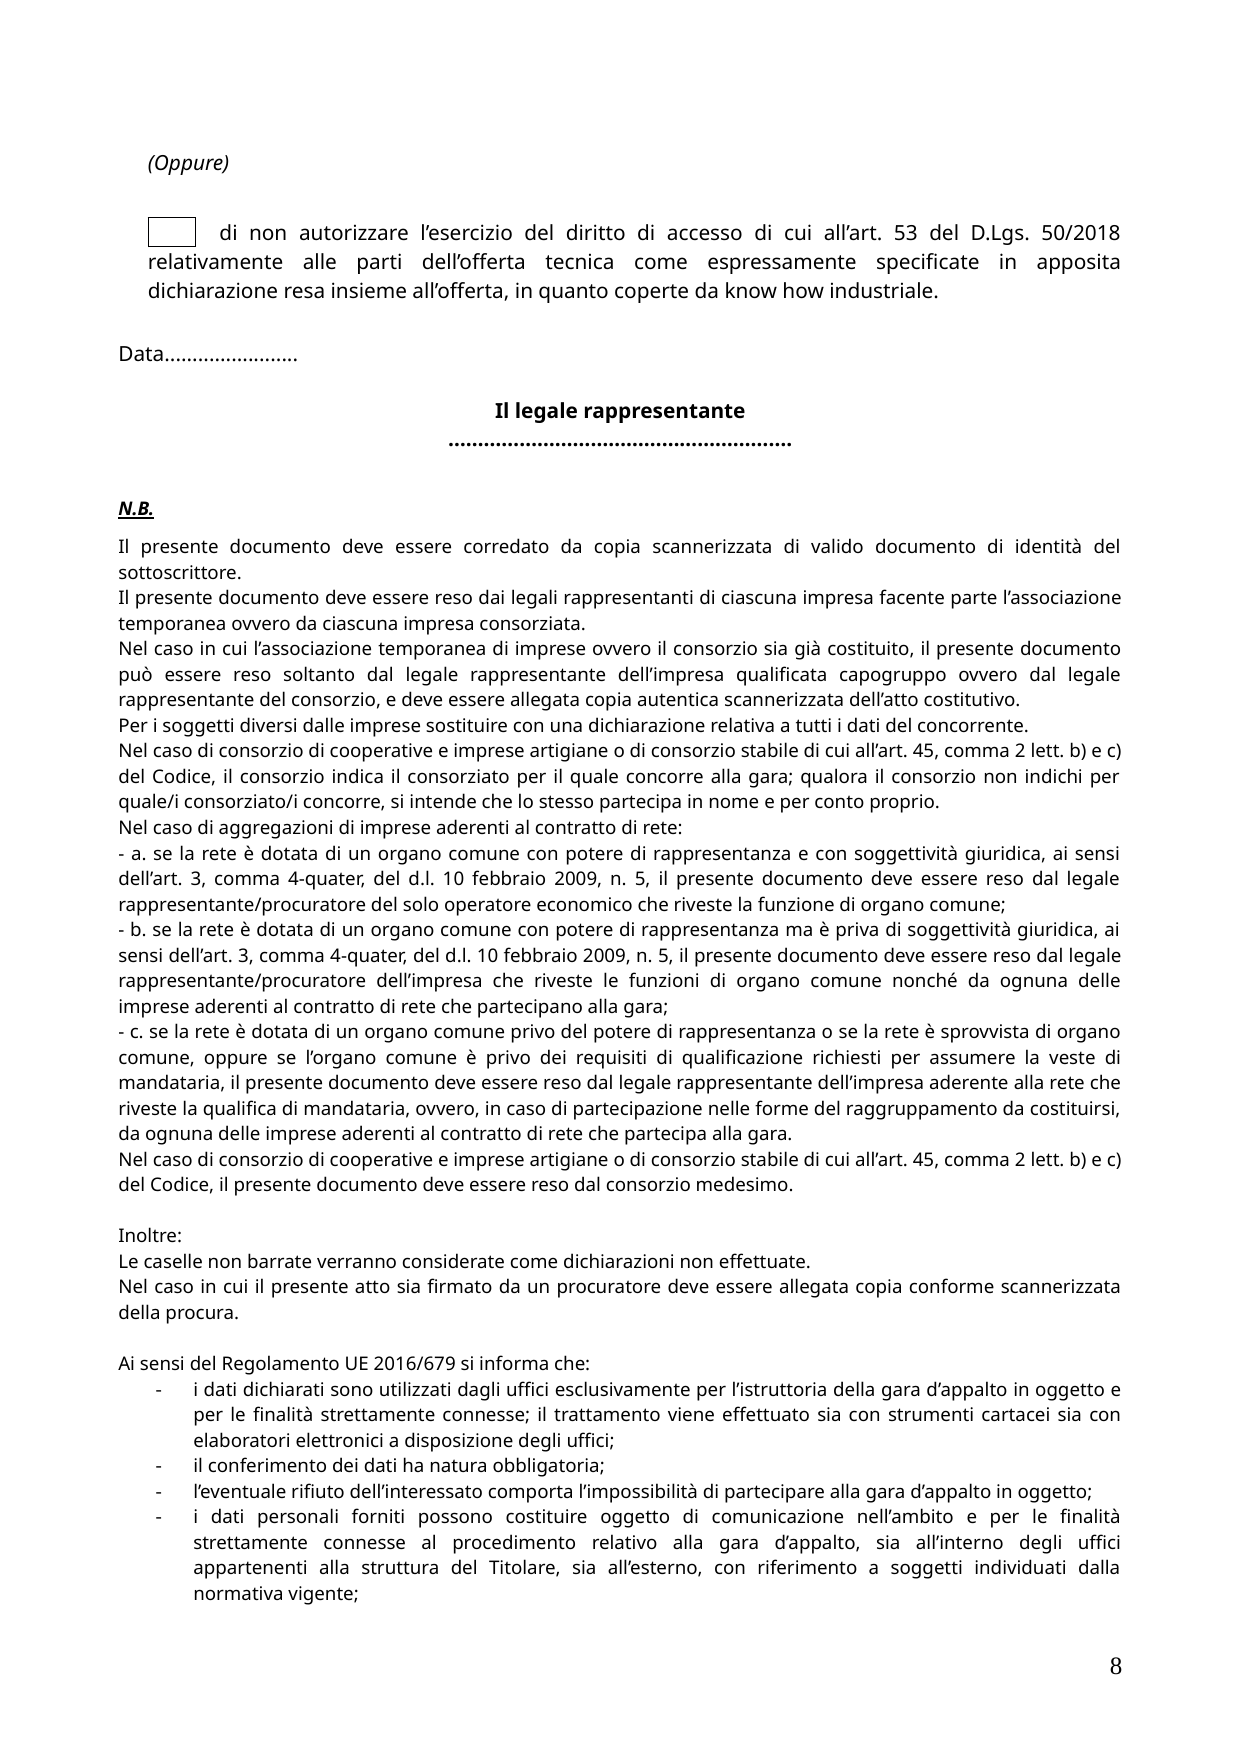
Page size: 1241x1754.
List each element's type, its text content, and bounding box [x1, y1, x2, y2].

text Nel caso in cui l’associazione temporanea di imprese ovvero il consorzio sia già costituito, il presente documento può essere reso soltanto dal legale rappresentante dell’impresa qualificata capogruppo ovvero dal legale rappresentante del consorzio, e deve essere allegata copia autentica scannerizzata dell’atto costitutivo. [118, 636, 1122, 712]
subtitle Il legale rappresentante [118, 396, 1122, 424]
list i dati dichiarati sono utilizzati dagli uffici esclusivamente per l’istruttoria della gara d’appalto in oggetto e per le finalità strettamente connesse; il trattamento viene effettuato sia con strumenti cartacei sia con elaboratori elettronici a disposizione degli uffici; [156, 1376, 1122, 1452]
text (Oppure) [148, 148, 1122, 176]
text Il presente documento deve essere reso dai legali rappresentanti di ciascuna impresa facente parte l’associazione temporanea ovvero da ciascuna impresa consorziata. [118, 585, 1122, 636]
text Data........................ [118, 339, 1122, 367]
text N.B. [118, 495, 1122, 521]
text - c. se la rete è dotata di un organo comune privo del potere di rappresentanza o se la rete è sprovvista di organo comune, oppure se l’organo comune è privo dei requisiti di qualificazione richiesti per assumere la veste di mandataria, il presente documento deve essere reso dal legale rappresentante dell’impresa aderente alla rete che riveste la qualifica di mandataria, ovvero, in caso di partecipazione nelle forme del raggruppamento da costituirsi, da ognuna delle imprese aderenti al contratto di rete che partecipa alla gara. [118, 1018, 1122, 1146]
text - b. se la rete è dotata di un organo comune con potere di rappresentanza ma è priva di soggettività giuridica, ai sensi dell’art. 3, comma 4-quater, del d.l. 10 febbraio 2009, n. 5, il presente documento deve essere reso dal legale rappresentante/procuratore dell’impresa che riveste le funzioni di organo comune nonché da ognuna delle imprese aderenti al contratto di rete che partecipano alla gara; [118, 916, 1122, 1018]
list l’eventuale rifiuto dell’interessato comporta l’impossibilità di partecipare alla gara d’appalto in oggetto; [156, 1478, 1122, 1503]
text Le caselle non barrate verranno considerate come dichiarazioni non effettuate. [118, 1248, 1122, 1274]
text - a. se la rete è dotata di un organo comune con potere di rappresentanza e con soggettività giuridica, ai sensi dell’art. 3, comma 4-quater, del d.l. 10 febbraio 2009, n. 5, il presente documento deve essere reso dal legale rappresentante/procuratore del solo operatore economico che riveste la funzione di organo comune; [118, 840, 1122, 916]
text Nel caso di aggregazioni di imprese aderenti al contratto di rete: [118, 814, 1122, 840]
text Nel caso in cui il presente atto sia firmato da un procuratore deve essere allegata copia conforme scannerizzata della procura. [118, 1274, 1122, 1325]
text Ai sensi del Regolamento UE 2016/679 si informa che: [118, 1350, 1122, 1376]
text Nel caso di consorzio di cooperative e imprese artigiane o di consorzio stabile di cui all’art. 45, comma 2 lett. b) e c) del Codice, il presente documento deve essere reso dal consorzio medesimo. [118, 1146, 1122, 1197]
list i dati personali forniti possono costituire oggetto di comunicazione nell’ambito e per le finalità strettamente connesse al procedimento relativo alla gara d’appalto, sia all’interno degli uffici appartenenti alla struttura del Titolare, sia all’esterno, con riferimento a soggetti individuati dalla normativa vigente; [156, 1503, 1122, 1606]
text Nel caso di consorzio di cooperative e imprese artigiane o di consorzio stabile di cui all’art. 45, comma 2 lett. b) e c) del Codice, il consorzio indica il consorziato per il quale concorre alla gara; qualora il consorzio non indichi per quale/i consorziato/i concorre, si intende che lo stesso partecipa in nome e per conto proprio. [118, 738, 1122, 814]
text Il presente documento deve essere corredato da copia scannerizzata di valido documento di identità del sottoscrittore. [118, 534, 1122, 585]
list il conferimento dei dati ha natura obbligatoria; [156, 1452, 1122, 1478]
text di non autorizzare l’esercizio del diritto di accesso di cui all’art. 53 del D.Lgs. 50/2018 relativamente alle parti dell’offerta tecnica come espressamente specificate in apposita dichiarazione resa insieme all’offerta, in quanto coperte da know how industriale. [148, 217, 1122, 304]
subtitle …………………………………………………. [118, 424, 1122, 453]
text Inoltre: [118, 1223, 1122, 1248]
text Per i soggetti diversi dalle imprese sostituire con una dichiarazione relativa a tutti i dati del concorrente. [118, 712, 1122, 738]
